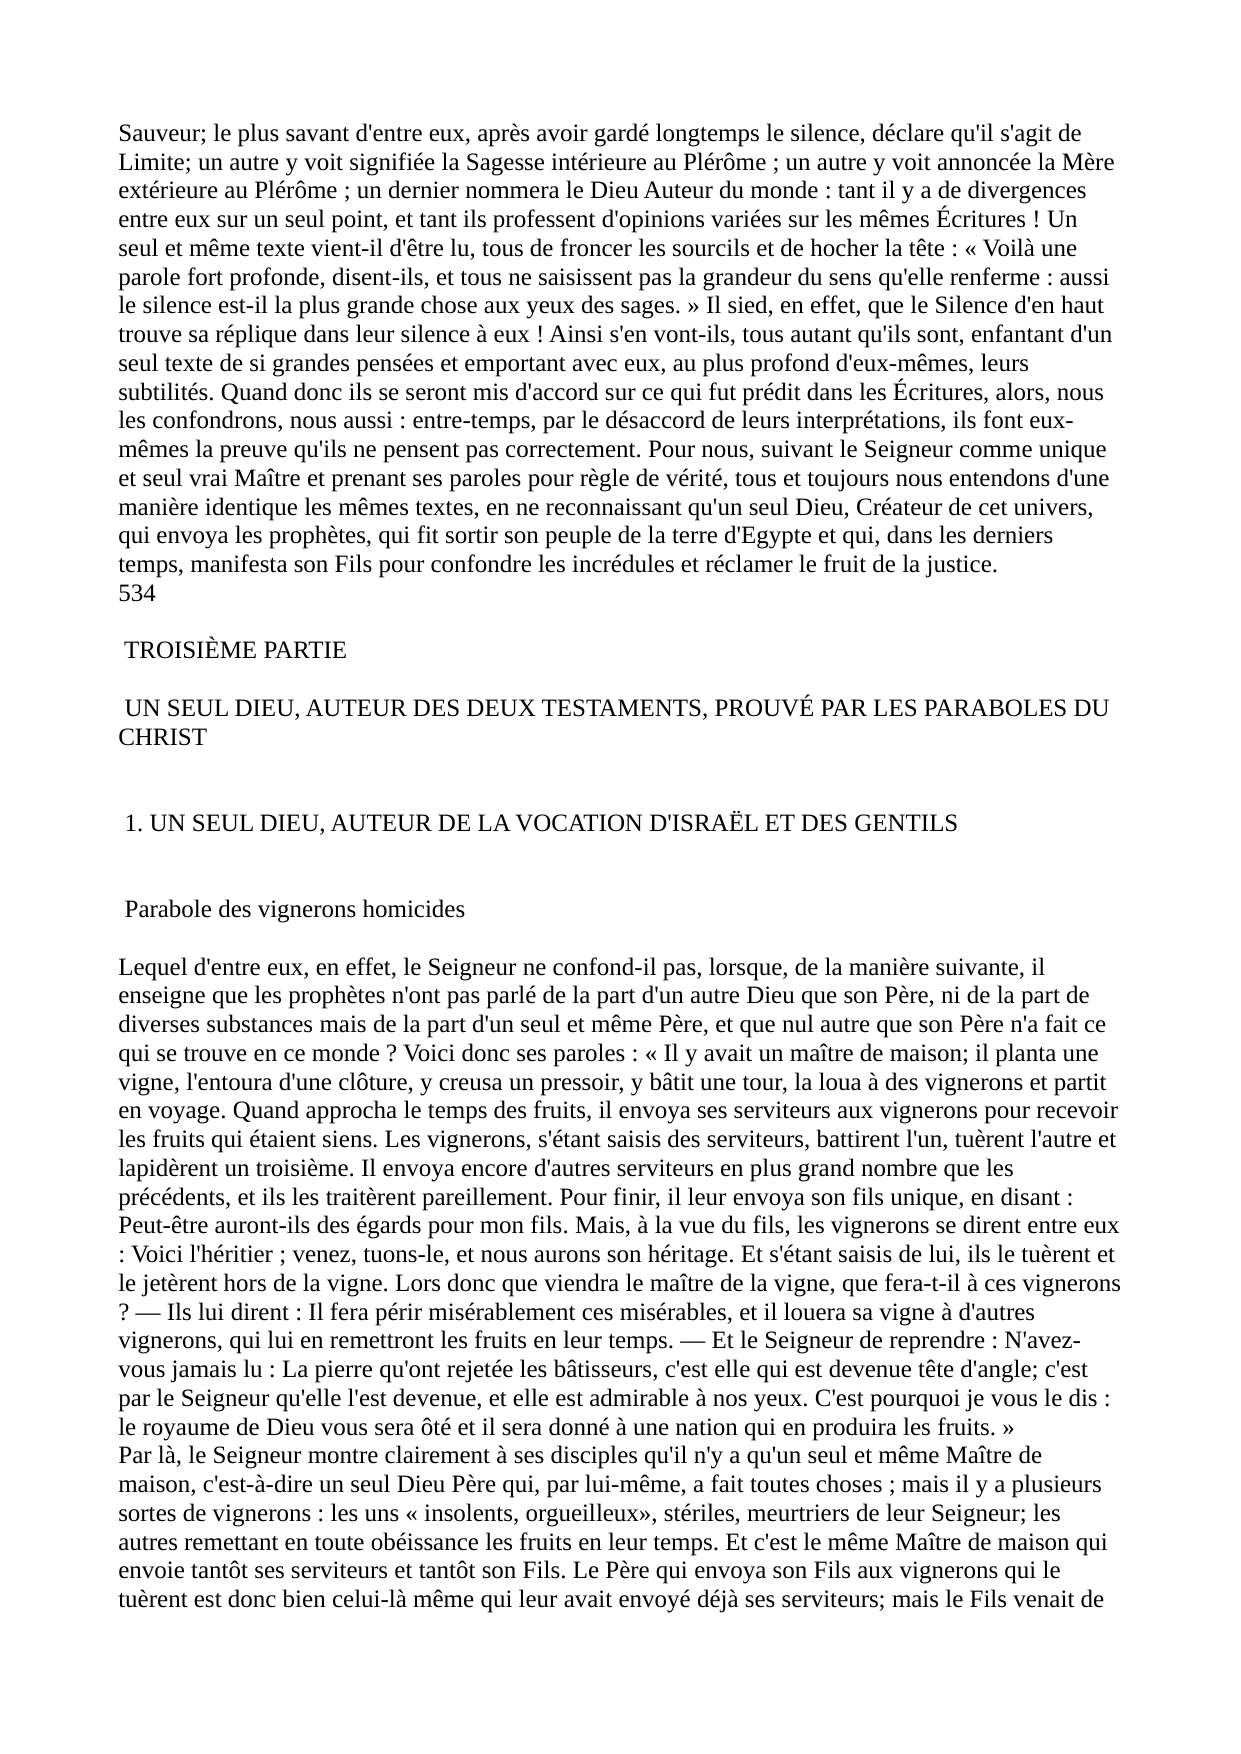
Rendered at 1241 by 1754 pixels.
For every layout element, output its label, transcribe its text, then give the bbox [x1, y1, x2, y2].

text 1. UN SEUL DIEU, AUTEUR DE LA VOCATION D'ISRAËL ET DES GENTILS [118, 808, 1122, 837]
text Sauveur; le plus savant d'entre eux, après avoir gardé longtemps le silence, déclare qu'il s'agit de Limite; un autre y voit signifiée la Sagesse intérieure au Plérôme ; un autre y voit annoncée la Mère extérieure au Plérôme ; un dernier nommera le Dieu Auteur du monde : tant il y a de divergences entre eux sur un seul point, et tant ils professent d'opinions variées sur les mêmes Écritures ! Un seul et même texte vient-il d'être lu, tous de froncer les sourcils et de hocher la tête : « Voilà une parole fort profonde, disent-ils, et tous ne saisissent pas la grandeur du sens qu'elle renferme : aussi le silence est-il la plus grande chose aux yeux des sages. » Il sied, en effet, que le Silence d'en haut trouve sa réplique dans leur silence à eux ! Ainsi s'en vont-ils, tous autant qu'ils sont, enfantant d'un seul texte de si grandes pensées et emportant avec eux, au plus profond d'eux-mêmes, leurs subtilités. Quand donc ils se seront mis d'accord sur ce qui fut prédit dans les Écritures, alors, nous les confondrons, nous aussi : entre-temps, par le désaccord de leurs interprétations, ils font eux-mêmes la preuve qu'ils ne pensent pas correctement. Pour nous, suivant le Seigneur comme unique et seul vrai Maître et prenant ses paroles pour règle de vérité, tous et toujours nous entendons d'une manière identique les mêmes textes, en ne reconnaissant qu'un seul Dieu, Créateur de cet univers, qui envoya les prophètes, qui fit sortir son peuple de la terre d'Egypte et qui, dans les derniers temps, manifesta son Fils pour confondre les incrédules et réclamer le fruit de la justice. [118, 118, 1122, 578]
text TROISIÈME PARTIE [118, 636, 1122, 664]
text Par là, le Seigneur montre clairement à ses disciples qu'il n'y a qu'un seul et même Maître de maison, c'est-à-dire un seul Dieu Père qui, par lui-même, a fait toutes choses ; mais il y a plusieurs sortes de vignerons : les uns « insolents, orgueilleux», stériles, meurtriers de leur Seigneur; les autres remettant en toute obéissance les fruits en leur temps. Et c'est le même Maître de maison qui envoie tantôt ses serviteurs et tantôt son Fils. Le Père qui envoya son Fils aux vignerons qui le tuèrent est donc bien celui-là même qui leur avait envoyé déjà ses serviteurs; mais le Fils venait de [118, 1441, 1122, 1613]
text Parabole des vignerons homicides [118, 894, 1122, 923]
text Lequel d'entre eux, en effet, le Seigneur ne confond-il pas, lorsque, de la manière suivante, il enseigne que les prophètes n'ont pas parlé de la part d'un autre Dieu que son Père, ni de la part de diverses substances mais de la part d'un seul et même Père, et que nul autre que son Père n'a fait ce qui se trouve en ce monde ? Voici donc ses paroles : « Il y avait un maître de maison; il planta une vigne, l'entoura d'une clôture, y creusa un pressoir, y bâtit une tour, la loua à des vignerons et partit en voyage. Quand approcha le temps des fruits, il envoya ses serviteurs aux vignerons pour recevoir les fruits qui étaient siens. Les vignerons, s'étant saisis des serviteurs, battirent l'un, tuèrent l'autre et lapidèrent un troisième. Il envoya encore d'autres serviteurs en plus grand nombre que les précédents, et ils les traitèrent pareillement. Pour finir, il leur envoya son fils unique, en disant : Peut-être auront-ils des égards pour mon fils. Mais, à la vue du fils, les vignerons se dirent entre eux : Voici l'héritier ; venez, tuons-le, et nous aurons son héritage. Et s'étant saisis de lui, ils le tuèrent et le jetèrent hors de la vigne. Lors donc que viendra le maître de la vigne, que fera-t-il à ces vignerons ? — Ils lui dirent : Il fera périr misérablement ces misérables, et il louera sa vigne à d'autres vignerons, qui lui en remettront les fruits en leur temps. — Et le Seigneur de reprendre : N'avez-vous jamais lu : La pierre qu'ont rejetée les bâtisseurs, c'est elle qui est devenue tête d'angle; c'est par le Seigneur qu'elle l'est devenue, et elle est admirable à nos yeux. C'est pourquoi je vous le dis : le royaume de Dieu vous sera ôté et il sera donné à une nation qui en produira les fruits. » [118, 952, 1122, 1441]
text 534 [118, 578, 1122, 607]
text UN SEUL DIEU, AUTEUR DES DEUX TESTAMENTS, PROUVÉ PAR LES PARABOLES DU CHRIST [118, 693, 1122, 751]
